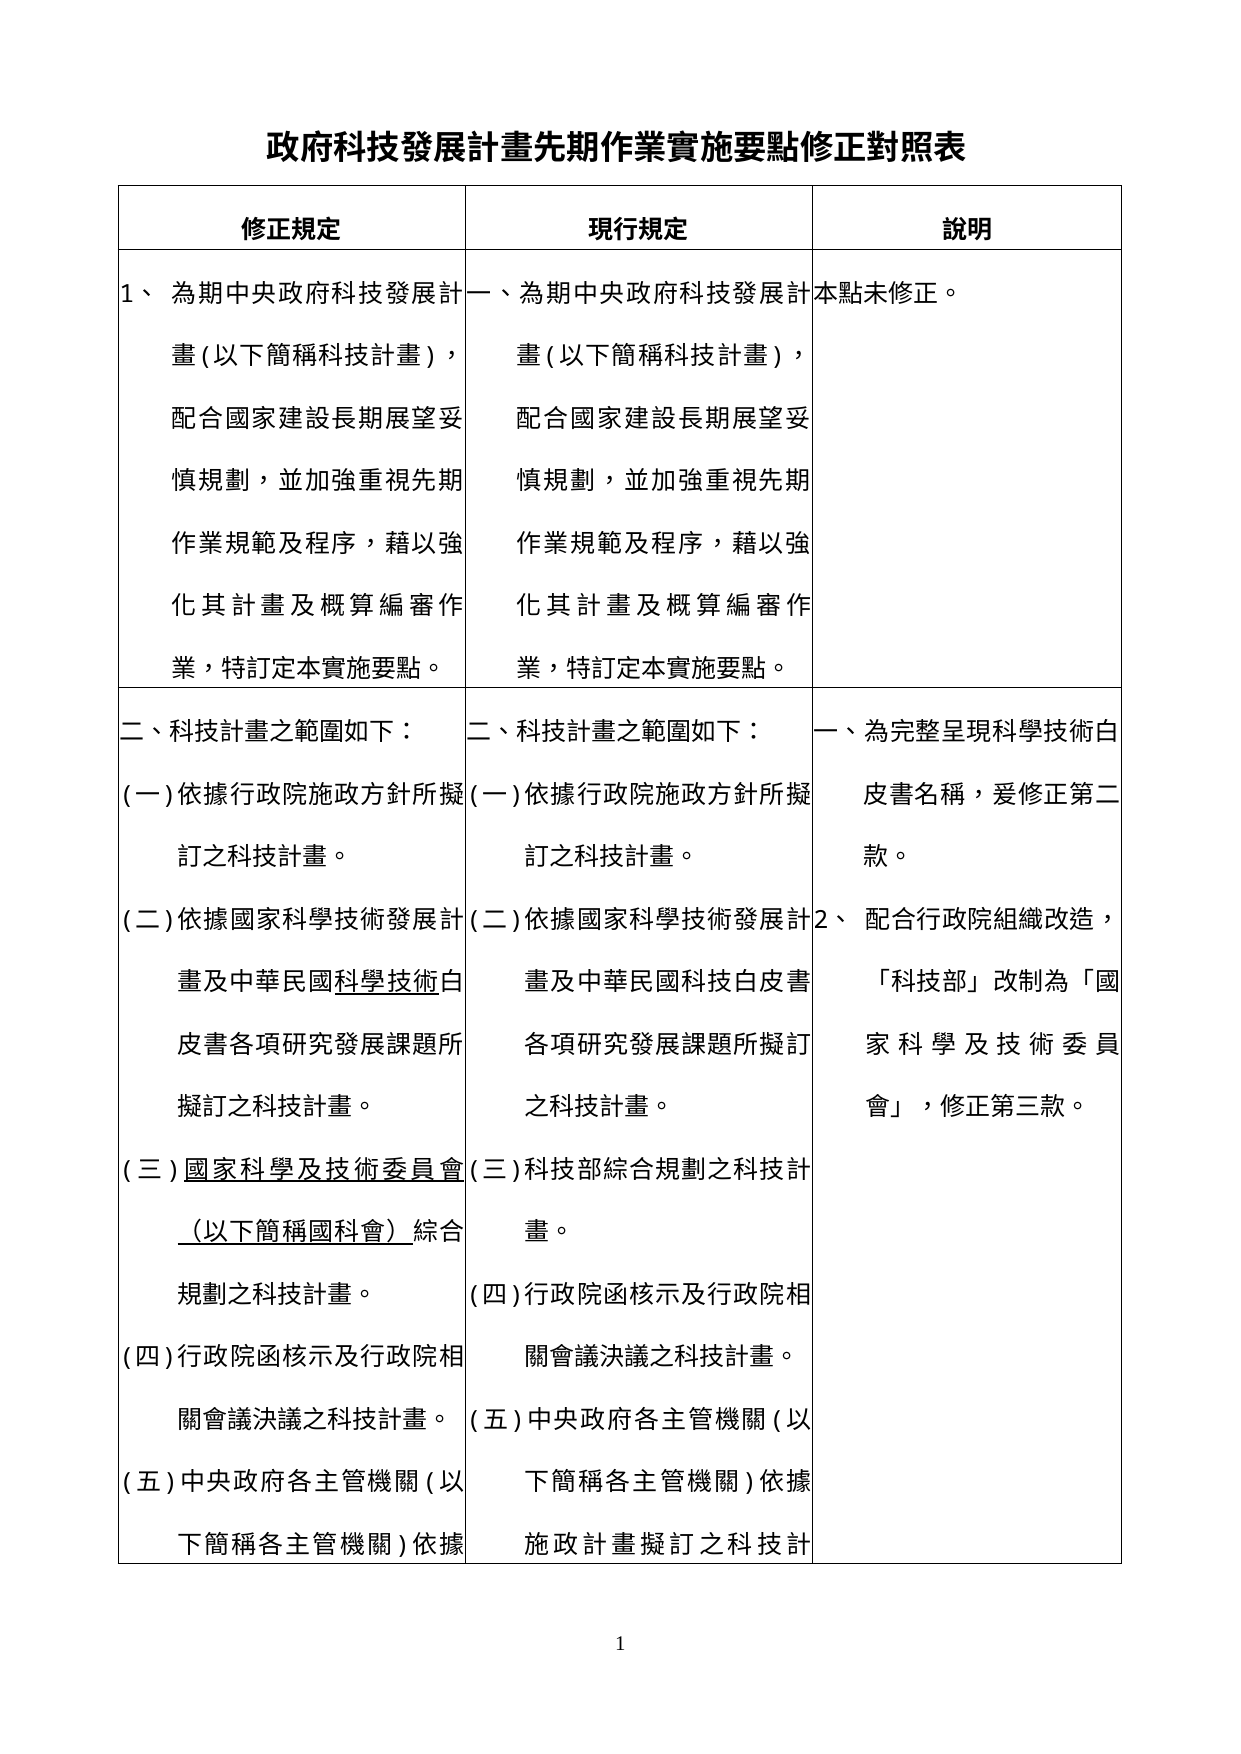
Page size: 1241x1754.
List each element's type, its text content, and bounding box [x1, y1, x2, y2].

table_cell 一、為期中央政府科技發展計畫(以下簡稱科技計畫)，配合國家建設長期展望妥慎規劃，並加強重視先期作業規範及程序，藉以強化其計畫及概算編審作業，特訂定本實施要點。 [466, 250, 812, 687]
table_cell 一、為完整呈現科學技術白皮書名稱，爰修正第二款。 配合行政院組織改造，「科技部」改制為「國家科學及技術委員會」，修正第三款。 [813, 688, 1121, 1563]
table_cell 為期中央政府科技發展計畫(以下簡稱科技計畫)，配合國家建設長期展望妥慎規劃，並加強重視先期作業規範及程序，藉以強化其計畫及概算編審作業，特訂定本實施要點。 [119, 250, 465, 687]
table_header 現行規定 [466, 186, 812, 249]
table_header 修正規定 [119, 186, 465, 249]
table_cell 二、科技計畫之範圍如下： (一)依據行政院施政方針所擬訂之科技計畫。 (二)依據國家科學技術發展計畫及中華民國科學技術白皮書各項研究發展課題所擬訂之科技計畫。 (三)國家科學及技術委員會（以下簡稱國科會）綜合規劃之科技計畫。 (四)行政院函核示及行政院相關會議決議之科技計畫。 (五)中央政府各主管機關(以下簡稱各主管機關)依據 [119, 688, 465, 1563]
text 政府科技發展計畫先期作業實施要點修正對照表 [118, 103, 1115, 165]
table_cell 本點未修正。 [813, 250, 1121, 687]
table_header 說明 [813, 186, 1121, 249]
table_cell 二、科技計畫之範圍如下： (一)依據行政院施政方針所擬訂之科技計畫。 (二)依據國家科學技術發展計畫及中華民國科技白皮書各項研究發展課題所擬訂之科技計畫。 (三)科技部綜合規劃之科技計畫。 (四)行政院函核示及行政院相關會議決議之科技計畫。 (五)中央政府各主管機關(以下簡稱各主管機關)依據施政計畫擬訂之科技計 [466, 688, 812, 1563]
